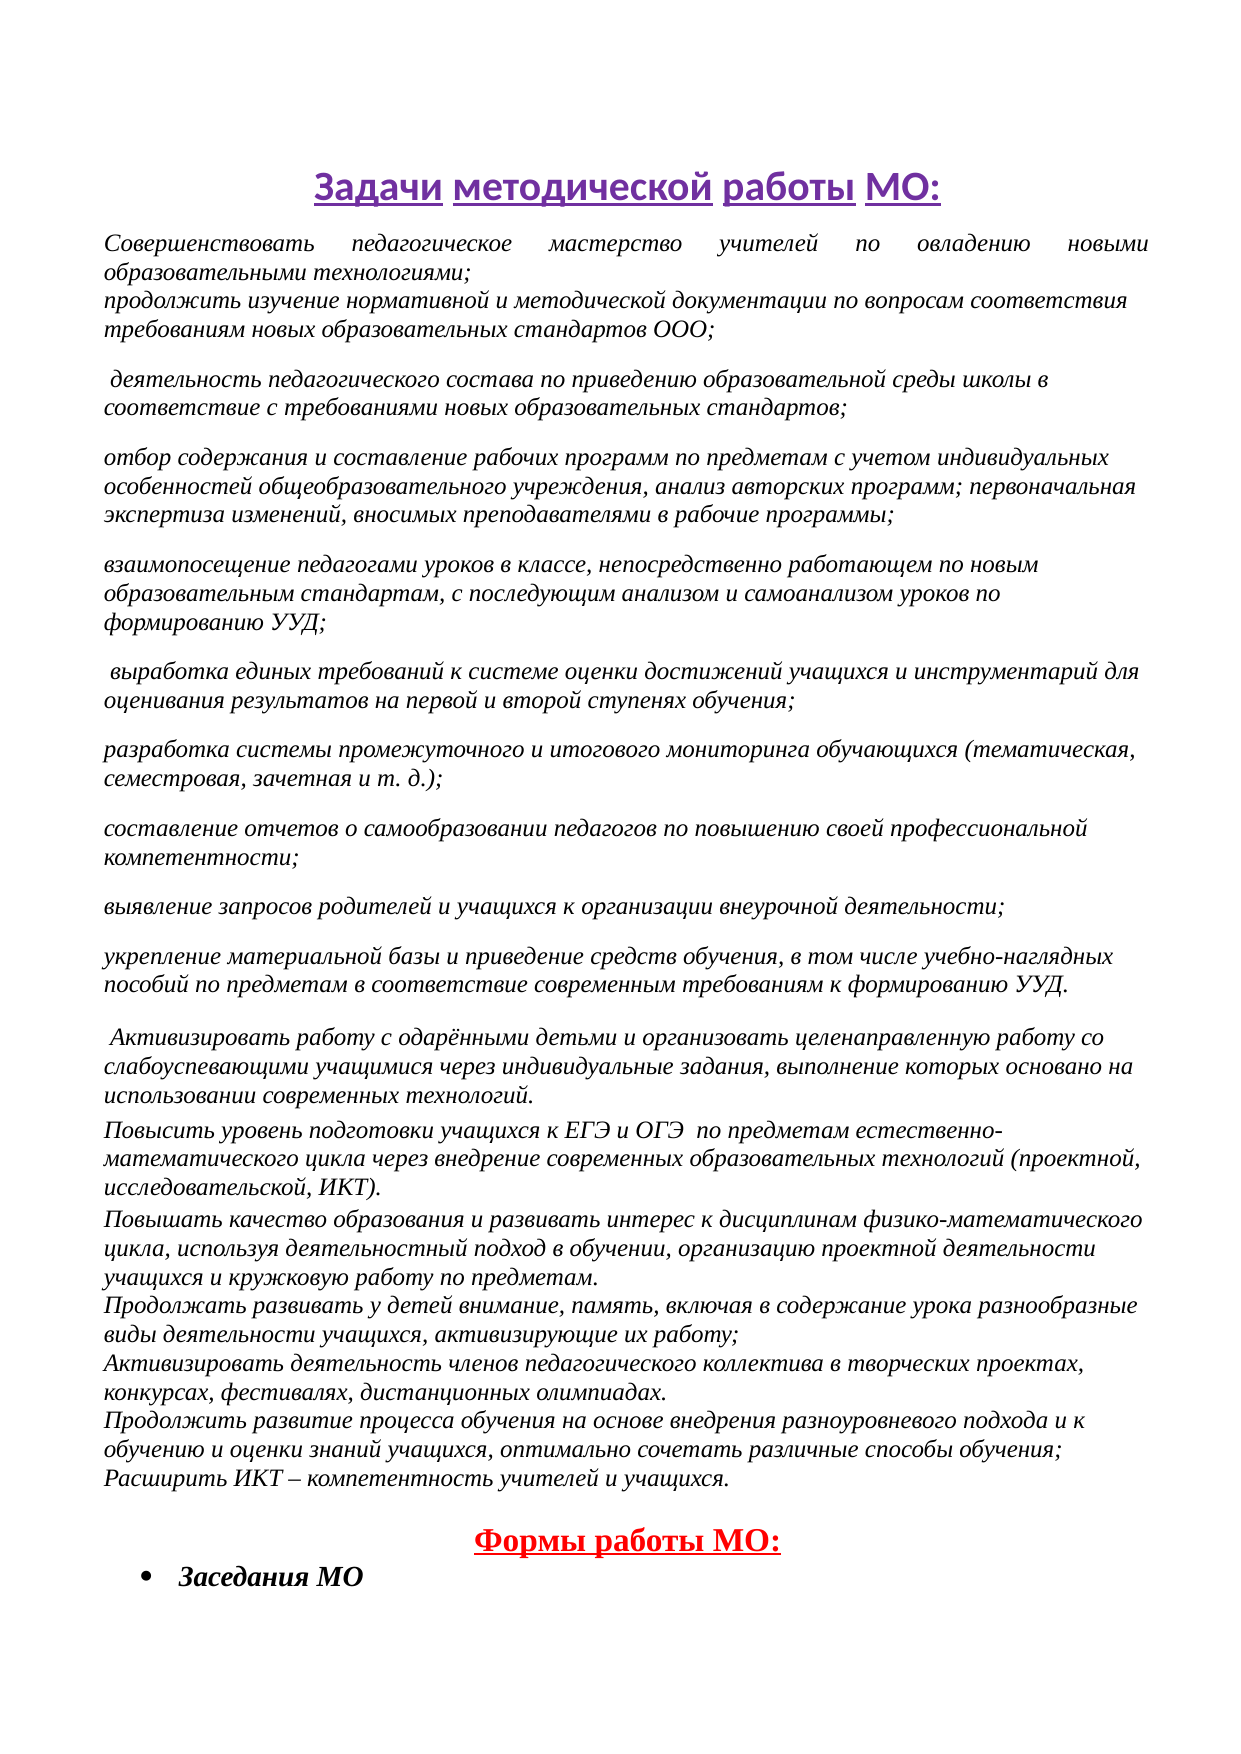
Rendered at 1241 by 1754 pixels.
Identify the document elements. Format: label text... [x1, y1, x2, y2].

text укрепление материальной базы и приведение средств обучения, в том числе учебно-наглядных пособий по предметам в соответствие современным требованиям к формированию УУД. [103, 941, 1152, 998]
text составление отчетов о самообразовании педагогов по повышению своей профессиональной компетентности; [103, 813, 1152, 870]
text отбор содержания и составление рабочих программ по предметам с учетом индивидуальных особенностей общеобразовательного учреждения, анализ авторских программ; первоначальная экспертиза изменений, вносимых преподавателями в рабочие программы; [103, 442, 1152, 528]
text взаимопосещение педагогами уроков в классе, непосредственно работающем по новым образовательным стандартам, с последующим анализом и самоанализом уроков по формированию УУД; [103, 549, 1152, 635]
text Продолжать развивать у детей внимание, память, включая в содержание урока разнообразные виды деятельности учащихся, активизирующие их работу; [103, 1290, 1152, 1348]
text Расширить ИКТ – компетентность учителей и учащихся. [103, 1463, 1152, 1492]
list Заседания МО [141, 1559, 1152, 1592]
text продолжить изучение нормативной и методической документации по вопросам соответствия требованиям новых образовательных стандартов ООО; [103, 285, 1152, 343]
text Повысить уровень подготовки учащихся к ЕГЭ и ОГЭ по предметам естественно-математического цикла через внедрение современных образовательных технологий (проектной, исследовательской, ИКТ). [103, 1115, 1152, 1201]
text выявление запросов родителей и учащихся к организации внеурочной деятельности; [103, 891, 1152, 920]
text деятельность педагогического состава по приведению образовательной среды школы в соответствие с требованиями новых образовательных стандартов; [103, 364, 1152, 421]
text Совершенствовать педагогическое мастерство учителей по овладению новыми образовательными технологиями; [103, 228, 1152, 285]
text Повышать качество образования и развивать интерес к дисциплинам физико-математического цикла, используя деятельностный подход в обучении, организацию проектной деятельности учащихся и кружковую работу по предметам. [103, 1204, 1152, 1290]
text Активизировать деятельность членов педагогического коллектива в творческих проектах, конкурсах, фестивалях, дистанционных олимпиадах. [103, 1348, 1152, 1405]
text Продолжить развитие процесса обучения на основе внедрения разноуровневого подхода и к обучению и оценки знаний учащихся, оптимально сочетать различные способы обучения; [103, 1405, 1152, 1463]
text Задачи методической работы МО: [103, 172, 1152, 207]
text Формы работы МО: [103, 1520, 1152, 1559]
text Активизировать работу с одарёнными детьми и организовать целенаправленную работу со слабоуспевающими учащимися через индивидуальные задания, выполнение которых основано на использовании современных технологий. [103, 1022, 1152, 1108]
text разработка системы промежуточного и итогового мониторинга обучающихся (тематическая, семестровая, зачетная и т. д.); [103, 734, 1152, 792]
text выработка единых требований к системе оценки достижений учащихся и инструментарий для оценивания результатов на первой и второй ступенях обучения; [103, 656, 1152, 714]
